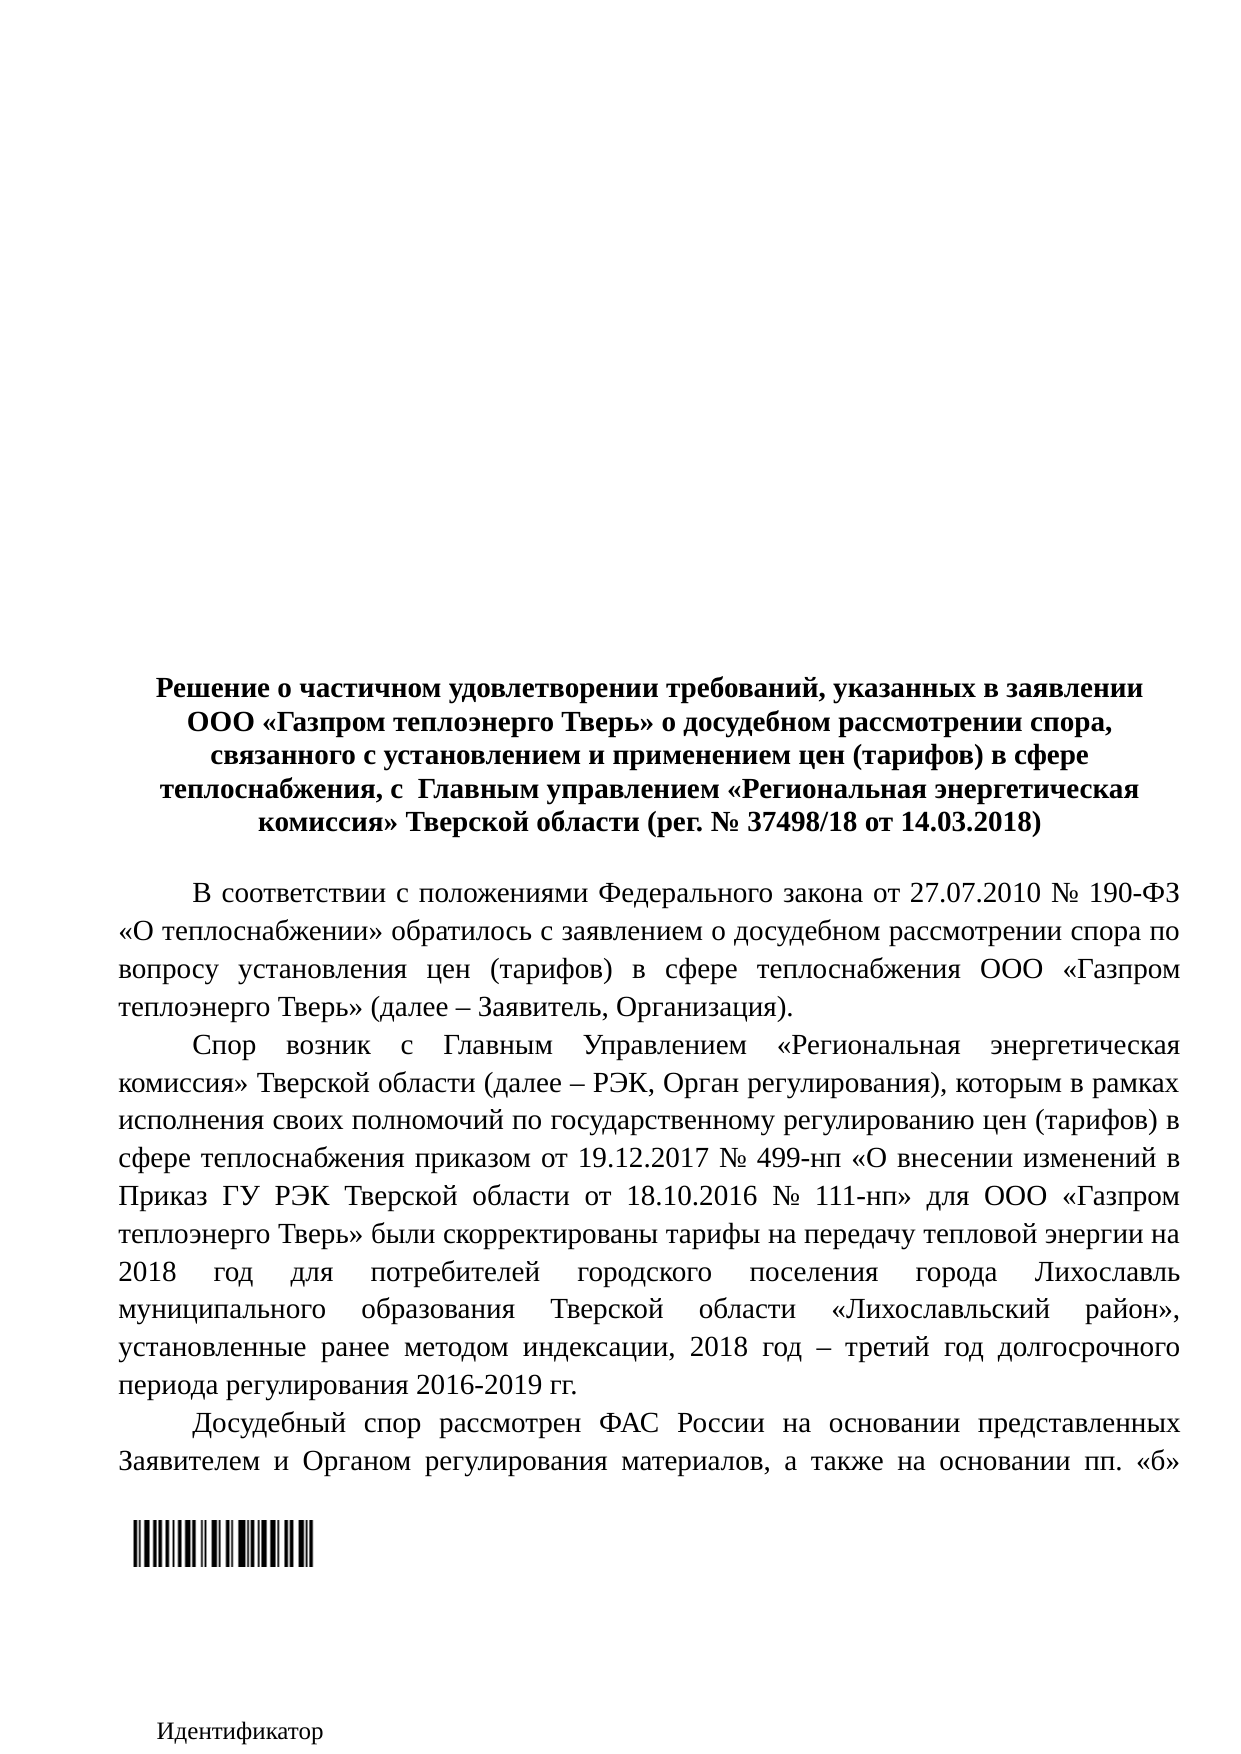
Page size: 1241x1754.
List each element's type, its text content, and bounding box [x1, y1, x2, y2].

text Спор возник с Главным Управлением «Региональная энергетическая комиссия» Тверской области (далее – РЭК, Орган регулирования), которым в рамках исполнения своих полномочий по государственному регулированию цен (тарифов) в сфере теплоснабжения приказом от 19.12.2017 № 499-нп «О внесении изменений в Приказ ГУ РЭК Тверской области от 18.10.2016 № 111-нп» для ООО «Газпром теплоэнерго Тверь» были скорректированы тарифы на передачу тепловой энергии на 2018 год для потребителей городского поселения города Лихославль муниципального образования Тверской области «Лихославльский район», установленные ранее методом индексации, 2018 год – третий год долгосрочного периода регулирования 2016-2019 гг. [118, 1023, 1181, 1401]
text Решение о частичном удовлетворении требований, указанных в заявлении ООО «Газпром теплоэнерго Тверь» о досудебном рассмотрении спора, связанного с установлением и применением цен (тарифов) в сфере теплоснабжения, с Главным управлением «Региональная энергетическая комиссия» Тверской области (рег. № 37498/18 от 14.03.2018) [118, 670, 1181, 838]
text В соответствии с положениями Федерального закона от 27.07.2010 № 190-ФЗ «О теплоснабжении» обратилось с заявлением о досудебном рассмотрении спора по вопросу установления цен (тарифов) в сфере теплоснабжения ООО «Газпром теплоэнерго Тверь» (далее – Заявитель, Организация). [118, 871, 1181, 1023]
table_header [664, 118, 1181, 555]
picture [118, 1520, 331, 1567]
text Досудебный спор рассмотрен ФАС России на основании представленных Заявителем и Органом регулирования материалов, а также на основании пп. «б» [118, 1401, 1181, 1476]
